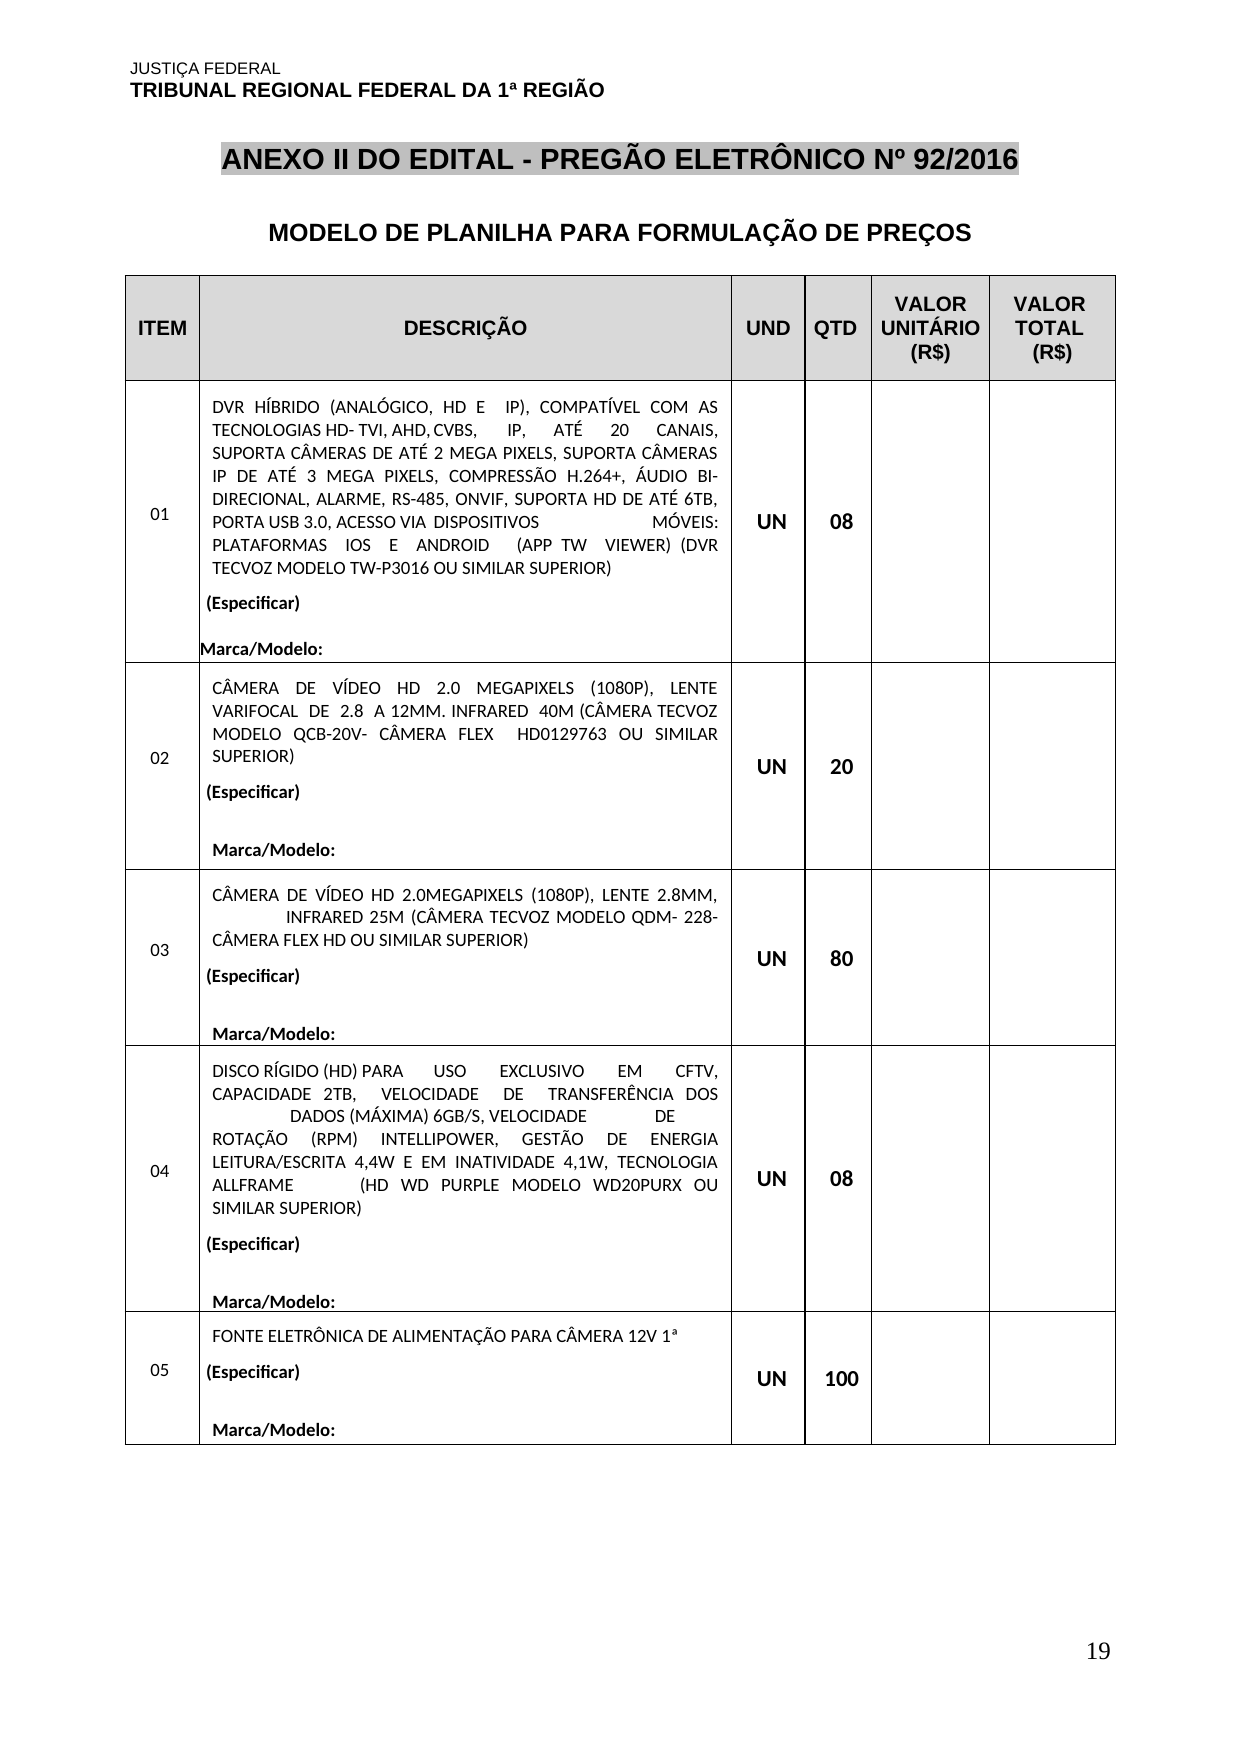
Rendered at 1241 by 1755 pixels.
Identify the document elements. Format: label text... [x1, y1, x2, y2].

table_header ITEM [126, 276, 199, 380]
table_cell CÂMERA DE VÍDEO HD 2.0MEGAPIXELS (1080P), LENTE 2.8MM, INFRARED 25M (CÂMERA TECVOZ MODELO QDM- 228- CÂMERA FLEX HD OU SIMILAR SUPERIOR) (Especificar) Marca/Modelo: [200, 870, 261, 1045]
table_header QTD [806, 276, 871, 380]
table_cell [990, 663, 1115, 869]
table_header DESCRIÇÃO [200, 276, 731, 380]
table_cell 08 [806, 381, 871, 554]
table_cell UN [732, 381, 804, 554]
table_cell [938, 663, 989, 869]
table_cell [990, 1312, 1115, 1444]
table_cell [938, 870, 989, 1045]
table_header VALOR TOTAL (R$) [990, 276, 1115, 380]
table_cell [990, 381, 1115, 662]
table_cell [872, 381, 989, 662]
table_cell 01 [126, 381, 199, 662]
subtitle ANEXO II DO EDITAL - PREGÃO ELETRÔNICO Nº 92/2016 [130, 142, 1110, 175]
table_cell [990, 1046, 1115, 1311]
table_header UND [732, 276, 804, 380]
subtitle MODELO DE PLANILHA PARA FORMULAÇÃO DE PREÇOS [130, 218, 1110, 247]
table_cell DISCO RÍGIDO (HD) PARA USO EXCLUSIVO EM CFTV, CAPACIDADE 2TB, VELOCIDADE DE TRANSFERÊNCIA DOS DADOS (MÁXIMA) 6GB/S, VELOCIDADE DE ROTAÇÃO (RPM) INTELLIPOWER, GESTÃO DE ENERGIA LEITURA/ESCRITA 4,4W E EM INATIVIDADE 4,1W, TECNOLOGIA ALLFRAME (HD WD PURPLE MODELO WD20PURX OU SIMILAR SUPERIOR) (Especificar) Marca/Modelo: [200, 1046, 261, 1311]
table_cell 04 [126, 1046, 199, 1311]
table_cell [872, 1312, 989, 1444]
table_cell 05 [126, 1312, 199, 1444]
table_cell [938, 1046, 989, 1311]
table_cell 03 [126, 870, 199, 1045]
table_cell CÂMERA DE VÍDEO HD 2.0 MEGAPIXELS (1080P), LENTE VARIFOCAL DE 2.8 A 12MM. INFRARED 40M (CÂMERA TECVOZ MODELO QCB-20V- CÂMERA FLEX HD0129763 OU SIMILAR SUPERIOR) (Especificar) Marca/Modelo: [200, 663, 261, 869]
table_cell DVR HÍBRIDO (ANALÓGICO, HD E IP), COMPATÍVEL COM AS TECNOLOGIAS HD- TVI, AHD, CVBS, IP, ATÉ 20 CANAIS, SUPORTA CÂMERAS DE ATÉ 2 MEGA PIXELS, SUPORTA CÂMERAS IP DE ATÉ 3 MEGA PIXELS, COMPRESSÃO H.264+, ÁUDIO BI-DIRECIONAL, ALARME, RS-485, ONVIF, SUPORTA HD DE ATÉ 6TB, PORTA USB 3.0, ACESSO VIA DISPOSITIVOS MÓVEIS: PLATAFORMAS IOS E ANDROID (APP TW VIEWER) (DVR TECVOZ MODELO TW-P3016 OU SIMILAR SUPERIOR) (Especificar) Marca/Modelo: [200, 381, 731, 662]
table_header VALOR UNITÁRIO (R$) [872, 276, 989, 380]
table_cell 02 [126, 663, 199, 869]
table_cell [990, 870, 1115, 1045]
table_cell UN [732, 1331, 804, 1444]
table_cell 100 [806, 1331, 871, 1444]
table_cell FONTE ELETRÔNICA DE ALIMENTAÇÃO PARA CÂMERA 12V 1ª (Especificar) Marca/Modelo: [200, 1312, 731, 1444]
